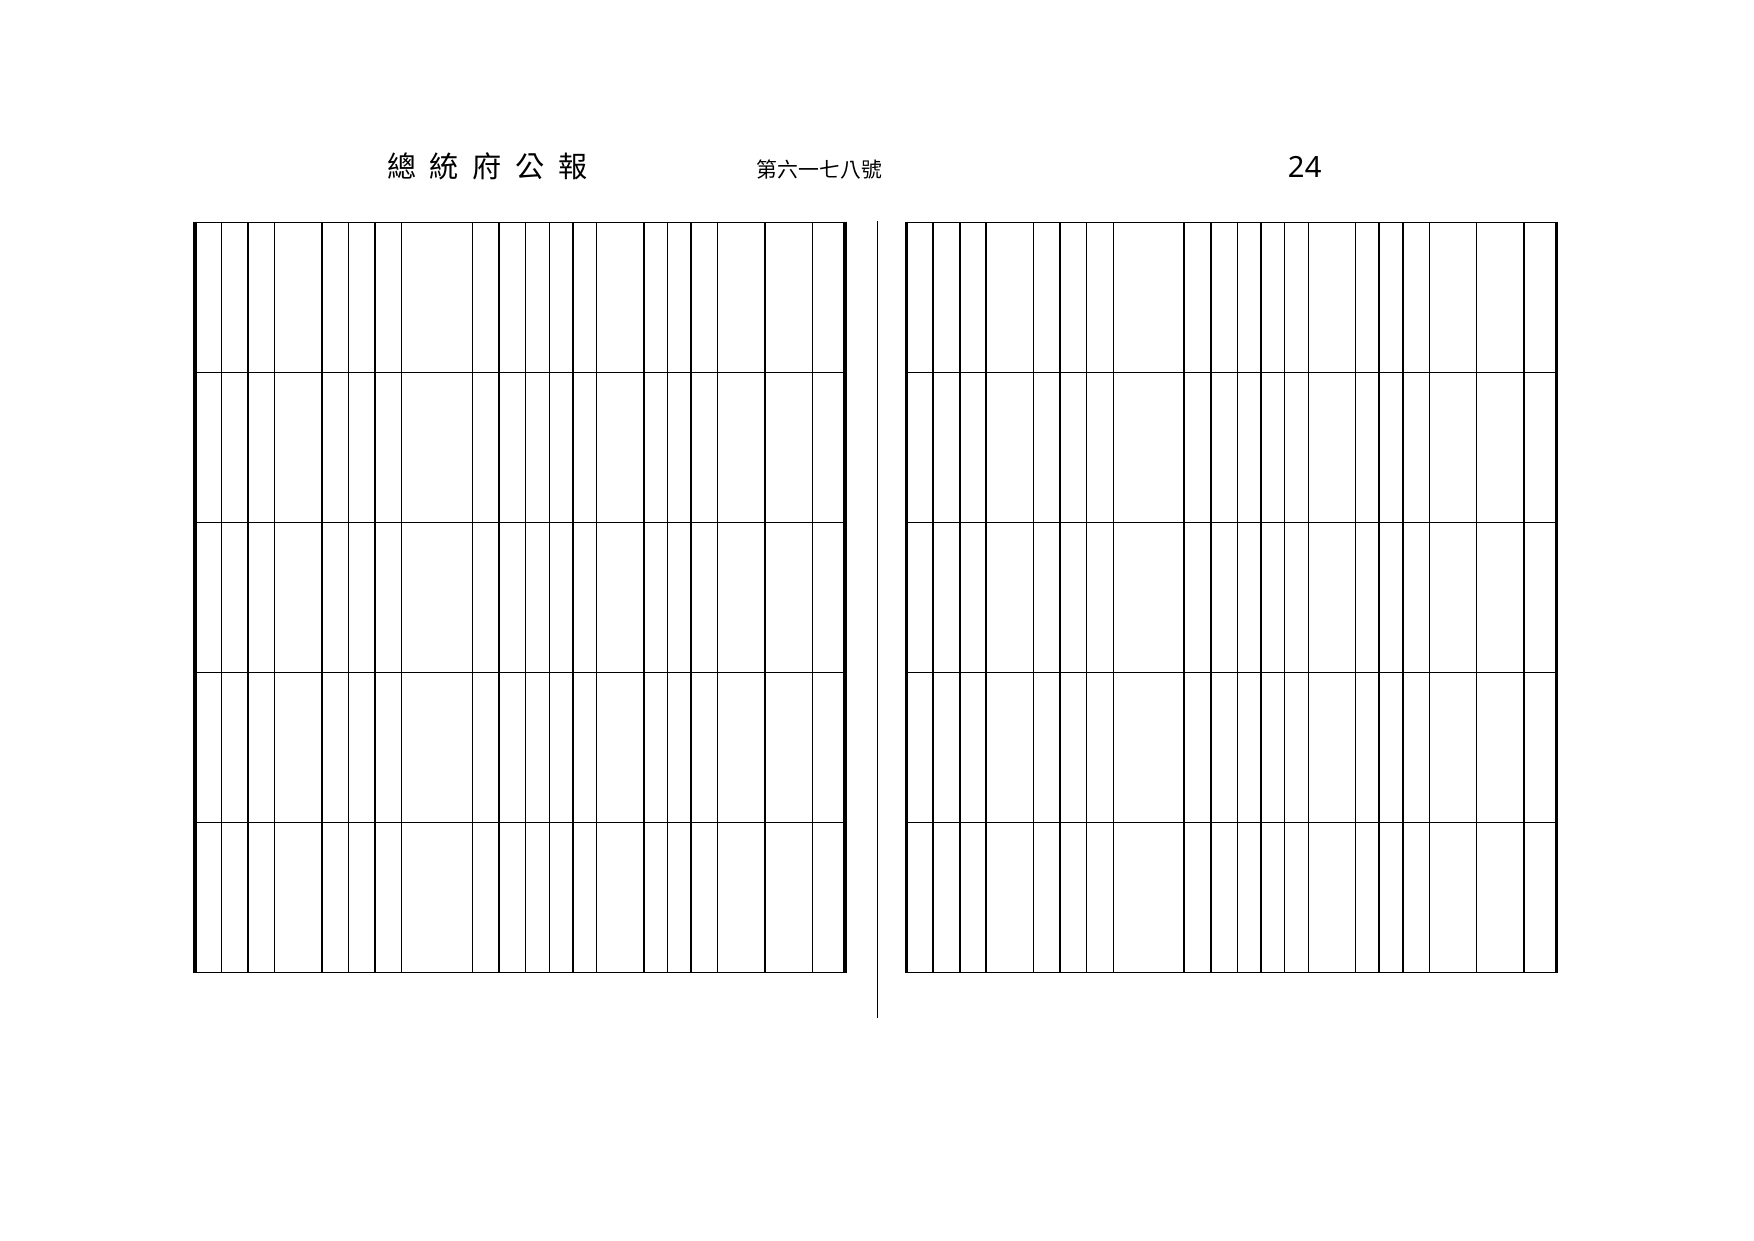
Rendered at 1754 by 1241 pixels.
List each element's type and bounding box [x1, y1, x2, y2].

table_cell [1453, 823, 1476, 972]
table_header [766, 223, 789, 372]
table_cell [620, 523, 643, 672]
table_cell [323, 823, 348, 972]
table_header [402, 223, 425, 372]
table_cell [574, 673, 596, 822]
table_cell [1262, 823, 1284, 972]
table_cell [1238, 673, 1260, 822]
table_cell [961, 523, 985, 672]
table_cell [741, 373, 764, 522]
table_cell [1034, 523, 1059, 672]
table_cell [197, 523, 221, 672]
table_header [500, 223, 525, 372]
table_cell [668, 523, 690, 672]
table_cell [908, 223, 932, 372]
table_cell [908, 673, 932, 822]
table_cell [473, 523, 498, 672]
table_cell [934, 523, 959, 672]
table_cell [574, 823, 596, 972]
table_cell [1262, 373, 1284, 522]
table_cell [1430, 523, 1453, 672]
table_header [620, 223, 643, 372]
table_cell [1332, 373, 1355, 522]
table_cell [692, 523, 717, 672]
table_cell [1087, 673, 1113, 822]
table_cell [1010, 373, 1033, 522]
table_cell [473, 373, 498, 522]
table_cell [449, 673, 472, 822]
table_cell [275, 673, 298, 822]
table_cell [1061, 223, 1086, 372]
table_cell [1525, 223, 1555, 372]
table_cell [425, 373, 449, 522]
table_cell [323, 673, 348, 822]
table_cell [323, 373, 348, 522]
table_cell [1430, 823, 1453, 972]
table_cell [249, 373, 274, 522]
table_cell [718, 523, 741, 672]
table_header [692, 223, 717, 372]
table_cell [298, 823, 321, 972]
table_cell [1238, 523, 1260, 672]
table_cell [597, 523, 620, 672]
table_cell [1262, 223, 1284, 372]
table_cell [376, 673, 401, 822]
table_cell [1262, 673, 1284, 822]
table_cell [349, 523, 374, 672]
table_cell [987, 673, 1010, 822]
table_cell [1010, 523, 1033, 672]
table_cell [1137, 673, 1161, 822]
table_cell [1114, 523, 1137, 672]
table_cell [1238, 373, 1260, 522]
table_cell [1087, 223, 1113, 372]
table_cell [1114, 373, 1137, 522]
table_cell [620, 373, 643, 522]
table_cell [473, 673, 498, 822]
table_cell [402, 523, 425, 672]
table_cell [1477, 373, 1500, 522]
table_cell [1161, 523, 1183, 672]
table_cell [1010, 823, 1033, 972]
table_cell [961, 823, 985, 972]
table_cell [349, 823, 374, 972]
table_cell [1500, 823, 1523, 972]
table_cell [934, 223, 959, 372]
table_cell [500, 823, 525, 972]
table_cell [249, 523, 274, 672]
table_cell [1356, 673, 1378, 822]
table_cell [1453, 523, 1476, 672]
table_cell [222, 673, 247, 822]
table_header [789, 223, 812, 372]
table_cell [1034, 223, 1059, 372]
table_cell [1161, 223, 1183, 372]
table_header [473, 223, 498, 372]
table_cell [741, 823, 764, 972]
table_cell [197, 673, 221, 822]
table_cell [645, 673, 667, 822]
table_cell [275, 523, 298, 672]
table_cell [1285, 673, 1308, 822]
table_cell [692, 823, 717, 972]
table_cell [500, 373, 525, 522]
table_cell [1034, 373, 1059, 522]
table_cell [298, 523, 321, 672]
table_cell [1034, 673, 1059, 822]
table_cell [1185, 523, 1210, 672]
table_header [449, 223, 472, 372]
table_cell [449, 373, 472, 522]
table_cell [741, 673, 764, 822]
table_cell [668, 823, 690, 972]
table_cell [1380, 223, 1402, 372]
table_cell [620, 823, 643, 972]
table_cell [1262, 523, 1284, 672]
table_cell [1380, 673, 1402, 822]
table_cell [1332, 223, 1355, 372]
table_cell [1477, 823, 1500, 972]
table_cell [1525, 823, 1555, 972]
table_cell [1500, 523, 1523, 672]
table_cell [1137, 373, 1161, 522]
table_cell [813, 523, 843, 672]
table_cell [1238, 223, 1260, 372]
table_header [222, 223, 247, 372]
table_cell [741, 523, 764, 672]
table_cell [961, 673, 985, 822]
table_header [574, 223, 596, 372]
table_cell [550, 373, 572, 522]
table_cell [1114, 673, 1137, 822]
table_cell [1161, 373, 1183, 522]
table_cell [1309, 823, 1332, 972]
table_header [813, 223, 843, 372]
table_cell [597, 373, 620, 522]
table_cell [961, 223, 985, 372]
table_cell [1380, 823, 1402, 972]
table_cell [1309, 673, 1332, 822]
table_cell [1285, 373, 1308, 522]
table_cell [766, 673, 789, 822]
table_cell [1525, 373, 1555, 522]
table_cell [1185, 823, 1210, 972]
table_cell [766, 373, 789, 522]
table_header [349, 223, 374, 372]
table_cell [197, 373, 221, 522]
table_cell [597, 823, 620, 972]
table_cell [449, 523, 472, 672]
table_cell [789, 823, 812, 972]
table_cell [249, 673, 274, 822]
table_cell [620, 673, 643, 822]
table_cell [987, 373, 1010, 522]
table_cell [1114, 223, 1137, 372]
table_cell [402, 823, 425, 972]
table_cell [668, 373, 690, 522]
table_header [718, 223, 741, 372]
table_cell [376, 523, 401, 672]
table_cell [934, 673, 959, 822]
table_cell [402, 373, 425, 522]
table_cell [813, 673, 843, 822]
table_cell [987, 823, 1010, 972]
table_cell [1185, 223, 1210, 372]
table_cell [1034, 823, 1059, 972]
table_cell [645, 523, 667, 672]
table_cell [1061, 523, 1086, 672]
table_cell [718, 673, 741, 822]
table_cell [550, 673, 572, 822]
table_cell [789, 373, 812, 522]
table_cell [1285, 523, 1308, 672]
table_cell [1500, 373, 1523, 522]
table_cell [1477, 523, 1500, 672]
table_cell [1477, 223, 1500, 372]
table_cell [789, 523, 812, 672]
table_header [323, 223, 348, 372]
table_cell [1137, 523, 1161, 672]
table_cell [813, 823, 843, 972]
table_cell [526, 373, 549, 522]
table_cell [1087, 823, 1113, 972]
table_cell [1525, 673, 1555, 822]
table_cell [526, 673, 549, 822]
table_cell [1500, 673, 1523, 822]
table_cell [908, 523, 932, 672]
table_cell [275, 823, 298, 972]
table_cell [1430, 673, 1453, 822]
table_cell [1404, 673, 1429, 822]
table_cell [1356, 523, 1378, 672]
table_cell [1212, 223, 1237, 372]
table_cell [1332, 673, 1355, 822]
table_cell [1061, 673, 1086, 822]
table_cell [1185, 673, 1210, 822]
table_cell [500, 673, 525, 822]
table_header [275, 223, 298, 372]
table_cell [597, 673, 620, 822]
table_cell [908, 823, 932, 972]
table_cell [500, 523, 525, 672]
table_cell [934, 823, 959, 972]
table_header [741, 223, 764, 372]
table_cell [222, 373, 247, 522]
table_cell [425, 673, 449, 822]
table_cell [1137, 823, 1161, 972]
table_cell [1137, 223, 1161, 372]
table_cell [1332, 823, 1355, 972]
table_cell [1430, 223, 1453, 372]
table_header [425, 223, 449, 372]
table_cell [1404, 373, 1429, 522]
table_cell [1356, 223, 1378, 372]
table_header [597, 223, 620, 372]
table_cell [574, 373, 596, 522]
table_cell [1285, 223, 1308, 372]
table_header [550, 223, 572, 372]
table_cell [1285, 823, 1308, 972]
table_cell [425, 823, 449, 972]
table_header [197, 223, 221, 372]
table_cell [1453, 223, 1476, 372]
table_cell [1087, 523, 1113, 672]
table_cell [1114, 823, 1137, 972]
table_cell [1309, 523, 1332, 672]
table_header [376, 223, 401, 372]
table_cell [987, 223, 1010, 372]
table_cell [789, 673, 812, 822]
table_cell [550, 523, 572, 672]
table_cell [449, 823, 472, 972]
table_cell [692, 373, 717, 522]
table_cell [1404, 823, 1429, 972]
table_header [526, 223, 549, 372]
table_cell [298, 373, 321, 522]
table_cell [934, 373, 959, 522]
table_cell [526, 523, 549, 672]
table_cell [1238, 823, 1260, 972]
table_cell [1212, 373, 1237, 522]
table_header [298, 223, 321, 372]
table_cell [526, 823, 549, 972]
table_cell [1185, 373, 1210, 522]
table_cell [473, 823, 498, 972]
table_cell [987, 523, 1010, 672]
table_cell [1380, 373, 1402, 522]
table_cell [718, 373, 741, 522]
table_cell [668, 673, 690, 822]
table_cell [645, 823, 667, 972]
table_cell [1087, 373, 1113, 522]
table_cell [1061, 823, 1086, 972]
table_cell [349, 673, 374, 822]
table_cell [425, 523, 449, 672]
table_cell [766, 523, 789, 672]
table_cell [1404, 523, 1429, 672]
table_cell [222, 523, 247, 672]
table_cell [1430, 373, 1453, 522]
table_cell [574, 523, 596, 672]
table_cell [275, 373, 298, 522]
table_cell [692, 673, 717, 822]
table_cell [402, 673, 425, 822]
table_cell [1500, 223, 1523, 372]
table_cell [1453, 673, 1476, 822]
table_cell [1212, 823, 1237, 972]
table_cell [1453, 373, 1476, 522]
table_cell [376, 823, 401, 972]
table_cell [1212, 673, 1237, 822]
table_cell [249, 823, 274, 972]
table_cell [298, 673, 321, 822]
table_cell [197, 823, 221, 972]
table_cell [1010, 223, 1033, 372]
table_cell [1309, 373, 1332, 522]
table_cell [1010, 673, 1033, 822]
table_cell [908, 373, 932, 522]
table_header [249, 223, 274, 372]
table_cell [718, 823, 741, 972]
table_header [668, 223, 690, 372]
table_cell [1161, 823, 1183, 972]
table_cell [1212, 523, 1237, 672]
table_cell [1332, 523, 1355, 672]
table_cell [1356, 373, 1378, 522]
table_cell [349, 373, 374, 522]
table_cell [550, 823, 572, 972]
table_header [645, 223, 667, 372]
table_cell [1061, 373, 1086, 522]
table_cell [1380, 523, 1402, 672]
table_cell [323, 523, 348, 672]
table_cell [1525, 523, 1555, 672]
table_cell [1356, 823, 1378, 972]
table_cell [813, 373, 843, 522]
table_cell [1477, 673, 1500, 822]
table_cell [1404, 223, 1429, 372]
table_cell [222, 823, 247, 972]
table_cell [1309, 223, 1332, 372]
table_cell [961, 373, 985, 522]
table_cell [1161, 673, 1183, 822]
table_cell [645, 373, 667, 522]
table_cell [766, 823, 789, 972]
table_cell [376, 373, 401, 522]
